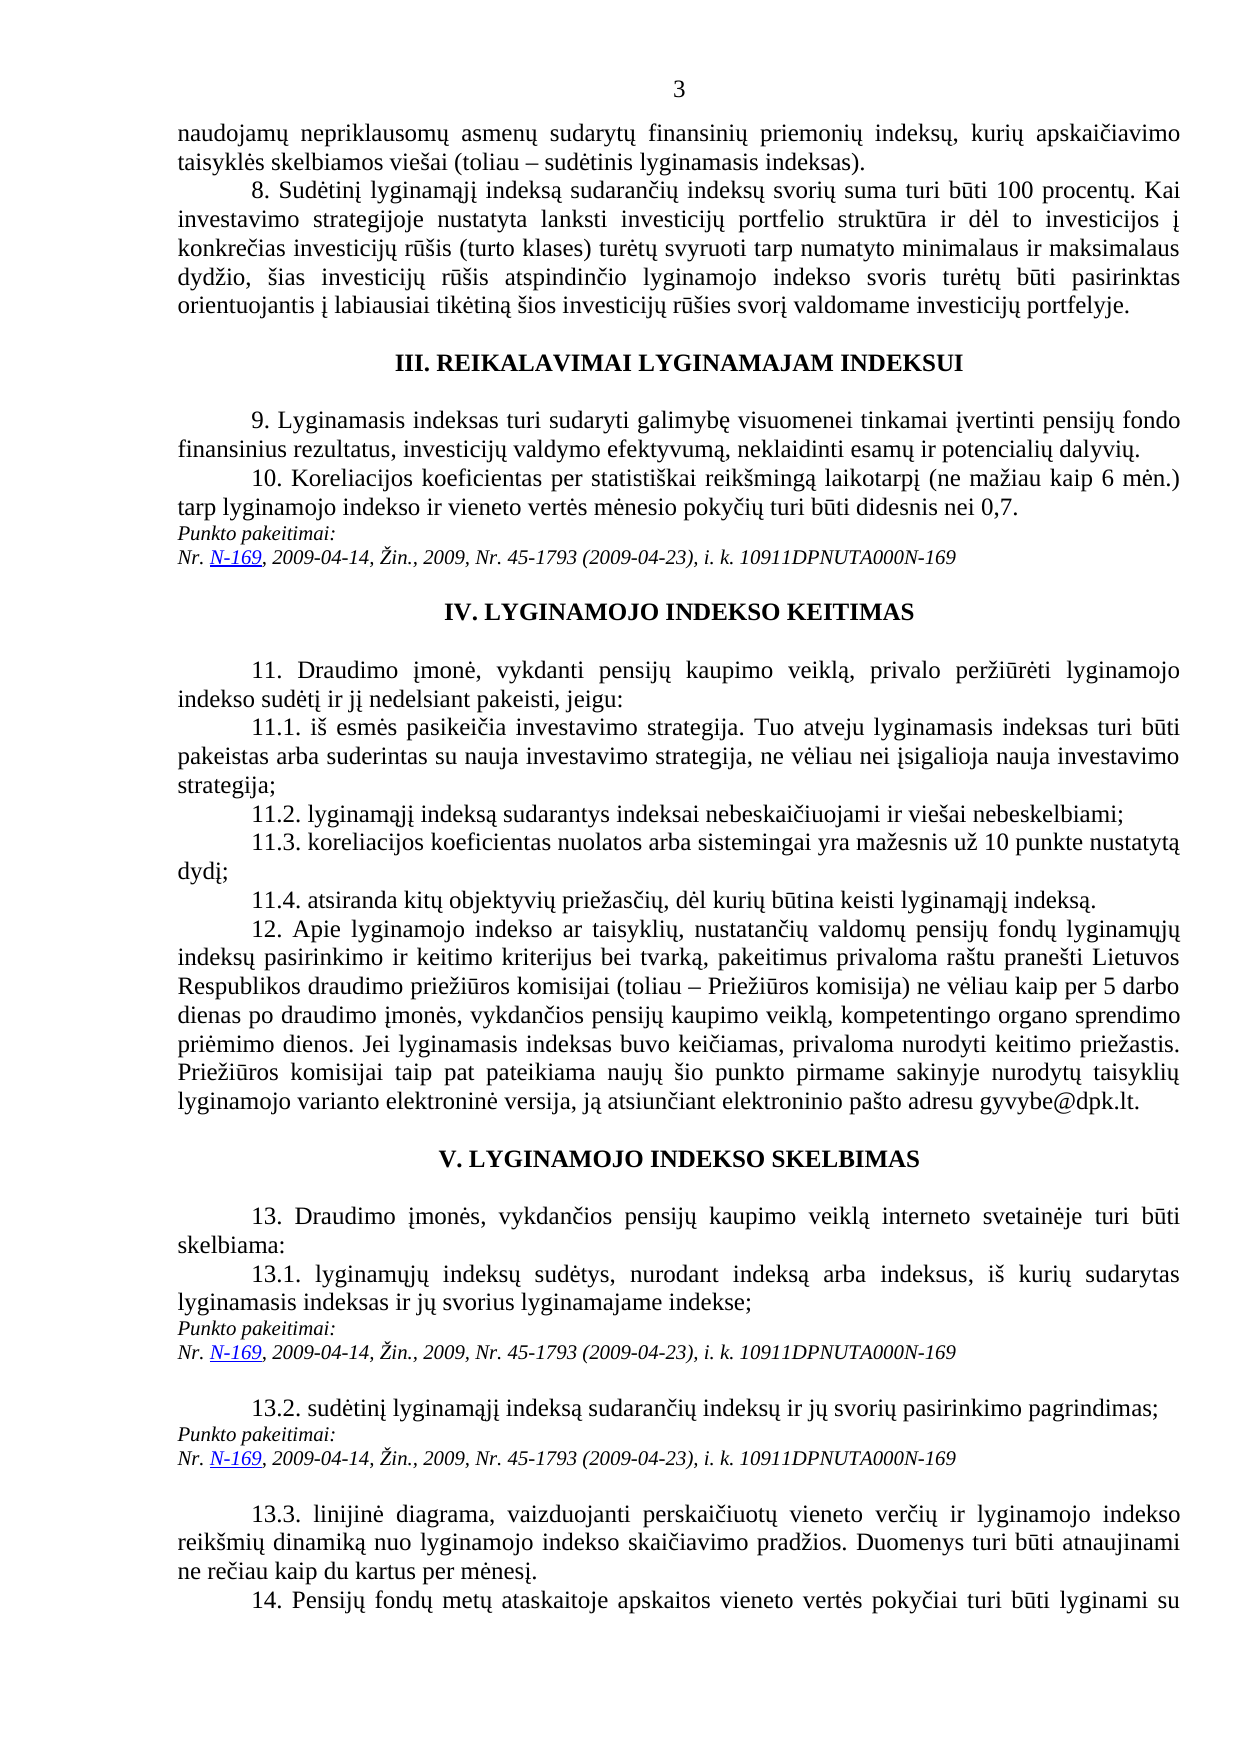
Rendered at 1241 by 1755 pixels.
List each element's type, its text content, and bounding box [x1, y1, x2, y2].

text 14. Pensijų fondų metų ataskaitoje apskaitos vieneto vertės pokyčiai turi būti lyginami su [177, 1585, 1181, 1614]
text Punkto pakeitimai: [177, 1316, 1181, 1340]
text 11.3. koreliacijos koeficientas nuolatos arba sistemingai yra mažesnis už 10 punkte nustatytą dydį; [177, 827, 1181, 885]
text 13. Draudimo įmonės, vykdančios pensijų kaupimo veiklą interneto svetainėje turi būti skelbiama: [177, 1201, 1181, 1259]
text V. LYGINAMOJO INDEKSO SKELBIMAS [177, 1144, 1181, 1172]
text 11. Draudimo įmonė, vykdanti pensijų kaupimo veiklą, privalo peržiūrėti lyginamojo indekso sudėtį ir jį nedelsiant pakeisti, jeigu: [177, 655, 1181, 712]
text 13.3. linijinė diagrama, vaizduojanti perskaičiuotų vieneto verčių ir lyginamojo indekso reikšmių dinamiką nuo lyginamojo indekso skaičiavimo pradžios. Duomenys turi būti atnaujinami ne rečiau kaip du kartus per mėnesį. [177, 1499, 1181, 1585]
text Punkto pakeitimai: [177, 521, 1181, 545]
text Nr. N-169, 2009-04-14, Žin., 2009, Nr. 45-1793 (2009-04-23), i. k. 10911DPNUTA000N-169 [177, 545, 1181, 569]
text 11.2. lyginamąjį indeksą sudarantys indeksai nebeskaičiuojami ir viešai nebeskelbiami; [177, 799, 1181, 827]
text naudojamų nepriklausomų asmenų sudarytų finansinių priemonių indeksų, kurių apskaičiavimo taisyklės skelbiamos viešai (toliau – sudėtinis lyginamasis indeksas). [177, 118, 1181, 176]
text Nr. N-169, 2009-04-14, Žin., 2009, Nr. 45-1793 (2009-04-23), i. k. 10911DPNUTA000N-169 [177, 1340, 1181, 1364]
text 10. Koreliacijos koeficientas per statistiškai reikšmingą laikotarpį (ne mažiau kaip 6 mėn.) tarp lyginamojo indekso ir vieneto vertės mėnesio pokyčių turi būti didesnis nei 0,7. [177, 463, 1181, 521]
text Nr. N-169, 2009-04-14, Žin., 2009, Nr. 45-1793 (2009-04-23), i. k. 10911DPNUTA000N-169 [177, 1446, 1181, 1470]
text Punkto pakeitimai: [177, 1422, 1181, 1446]
text 13.2. sudėtinį lyginamąjį indeksą sudarančių indeksų ir jų svorių pasirinkimo pagrindimas; [177, 1393, 1181, 1422]
text 11.1. iš esmės pasikeičia investavimo strategija. Tuo atveju lyginamasis indeksas turi būti pakeistas arba suderintas su nauja investavimo strategija, ne vėliau nei įsigalioja nauja investavimo strategija; [177, 712, 1181, 799]
text 12. Apie lyginamojo indekso ar taisyklių, nustatančių valdomų pensijų fondų lyginamųjų indeksų pasirinkimo ir keitimo kriterijus bei tvarką, pakeitimus privaloma raštu pranešti Lietuvos Respublikos draudimo priežiūros komisijai (toliau – Priežiūros komisija) ne vėliau kaip per 5 darbo dienas po draudimo įmonės, vykdančios pensijų kaupimo veiklą, kompetentingo organo sprendimo priėmimo dienos. Jei lyginamasis indeksas buvo keičiamas, privaloma nurodyti keitimo priežastis. Priežiūros komisijai taip pat pateikiama naujų šio punkto pirmame sakinyje nurodytų taisyklių lyginamojo varianto elektroninė versija, ją atsiunčiant elektroninio pašto adresu gyvybe@dpk.lt. [177, 914, 1181, 1115]
text 11.4. atsiranda kitų objektyvių priežasčių, dėl kurių būtina keisti lyginamąjį indeksą. [177, 885, 1181, 914]
text IV. LYGINAMOJO INDEKSO KEITIMAS [177, 597, 1181, 626]
text III. REIKALAVIMAI LYGINAMAJAM INDEKSUI [177, 348, 1181, 377]
text 8. Sudėtinį lyginamąjį indeksą sudarančių indeksų svorių suma turi būti 100 procentų. Kai investavimo strategijoje nustatyta lanksti investicijų portfelio struktūra ir dėl to investicijos į konkrečias investicijų rūšis (turto klases) turėtų svyruoti tarp numatyto minimalaus ir maksimalaus dydžio, šias investicijų rūšis atspindinčio lyginamojo indekso svoris turėtų būti pasirinktas orientuojantis į labiausiai tikėtiną šios investicijų rūšies svorį valdomame investicijų portfelyje. [177, 176, 1181, 319]
text 9. Lyginamasis indeksas turi sudaryti galimybę visuomenei tinkamai įvertinti pensijų fondo finansinius rezultatus, investicijų valdymo efektyvumą, neklaidinti esamų ir potencialių dalyvių. [177, 406, 1181, 463]
text 13.1. lyginamųjų indeksų sudėtys, nurodant indeksą arba indeksus, iš kurių sudarytas lyginamasis indeksas ir jų svorius lyginamajame indekse; [177, 1259, 1181, 1316]
